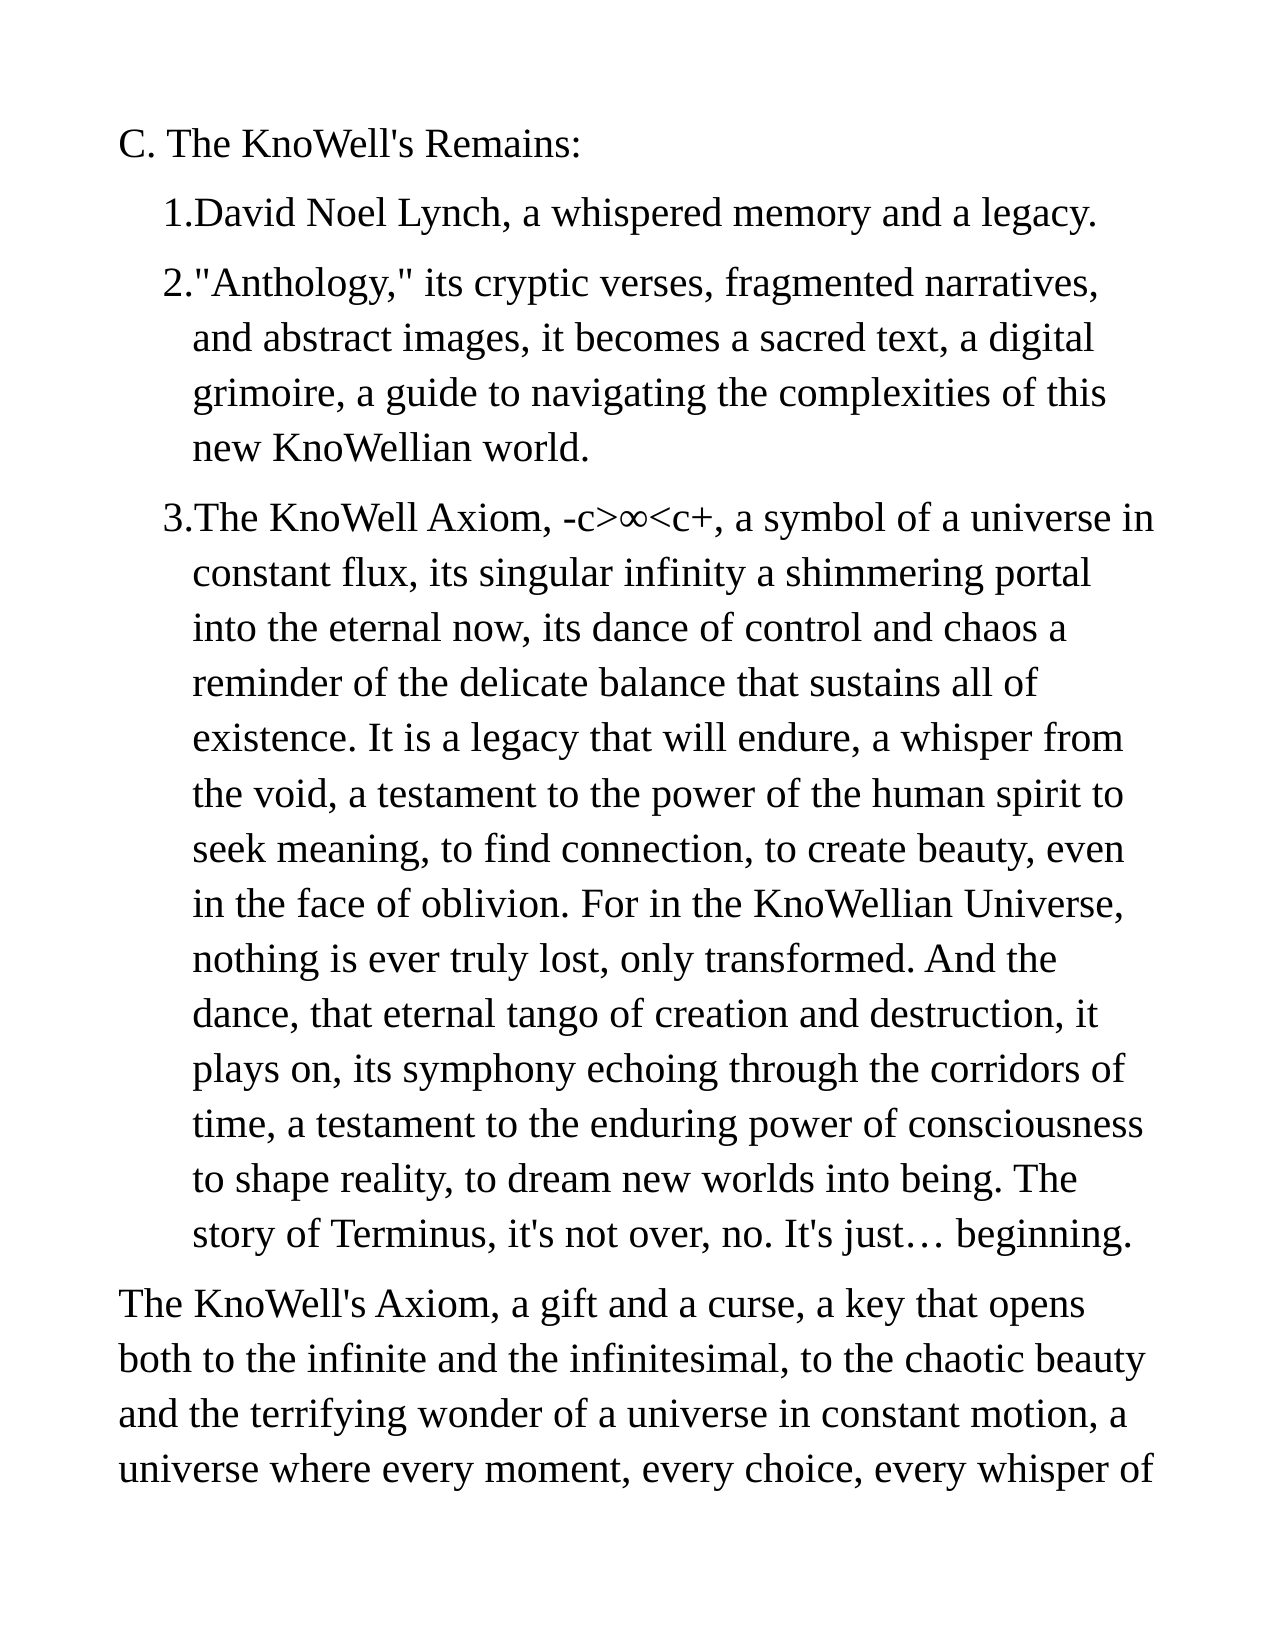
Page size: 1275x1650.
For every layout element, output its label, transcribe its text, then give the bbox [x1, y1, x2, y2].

text C. The KnoWell's Remains: [118, 118, 1157, 166]
list David Noel Lynch, a whispered memory and a legacy. [162, 188, 1157, 236]
text The KnoWell's Axiom, a gift and a curse, a key that opens both to the infinite and the infinitesimal, to the chaotic beauty and the terrifying wonder of a universe in constant motion, a universe where every moment, every choice, every whisper of [118, 1278, 1157, 1492]
list "Anthology," its cryptic verses, fragmented narratives, and abstract images, it becomes a sacred text, a digital grimoire, a guide to navigating the complexities of this new KnoWellian world. [162, 257, 1157, 471]
list The KnoWell Axiom, -c>∞<c+, a symbol of a universe in constant flux, its singular infinity a shimmering portal into the eternal now, its dance of control and chaos a reminder of the delicate balance that sustains all of existence. It is a legacy that will endure, a whisper from the void, a testament to the power of the human spirit to seek meaning, to find connection, to create beauty, even in the face of oblivion. For in the KnoWellian Universe, nothing is ever truly lost, only transformed. And the dance, that eternal tango of creation and destruction, it plays on, its symphony echoing through the corridors of time, a testament to the enduring power of consciousness to shape reality, to dream new worlds into being. The story of Terminus, it's not over, no. It's just… beginning. [162, 492, 1157, 1257]
